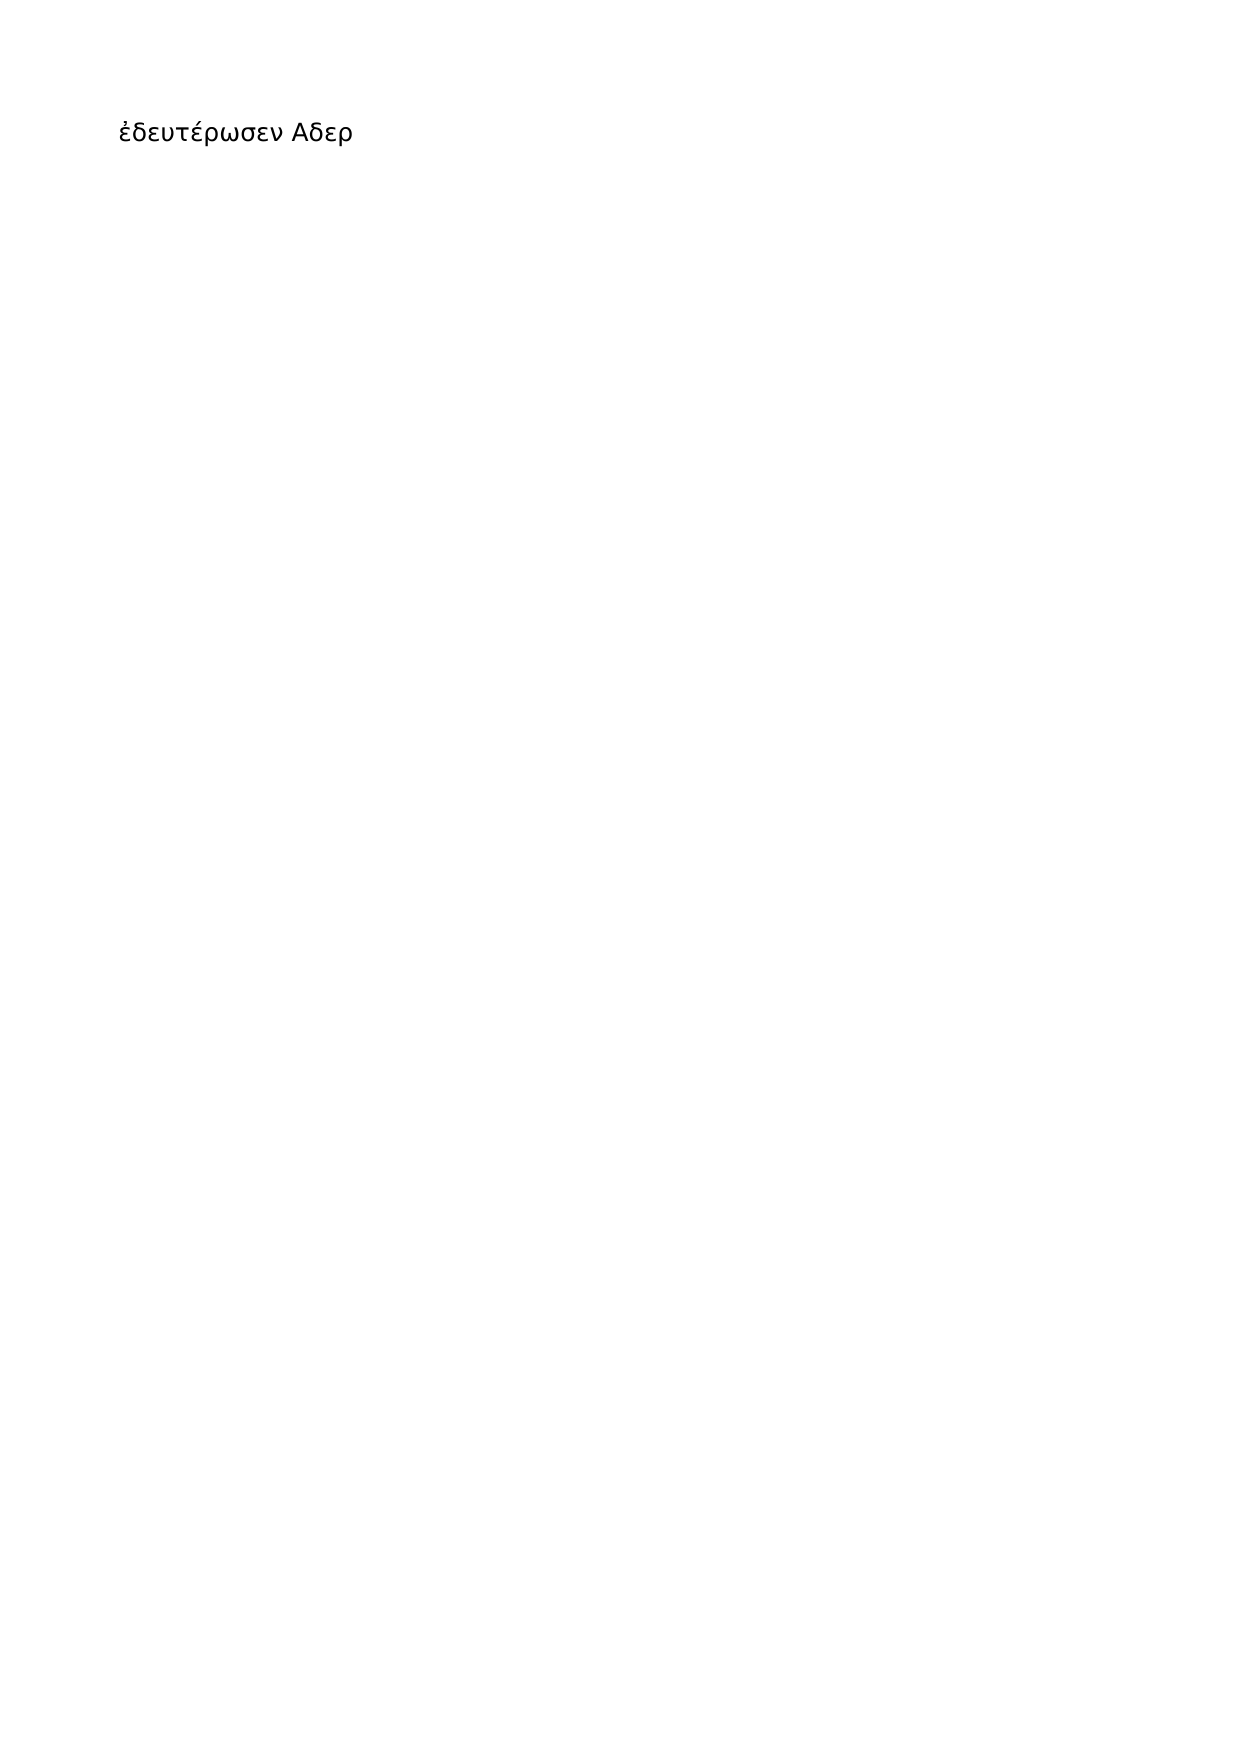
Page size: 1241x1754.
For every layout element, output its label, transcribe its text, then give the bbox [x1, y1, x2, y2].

text ἐδευτέρωσεν Αδερ [118, 118, 1122, 147]
